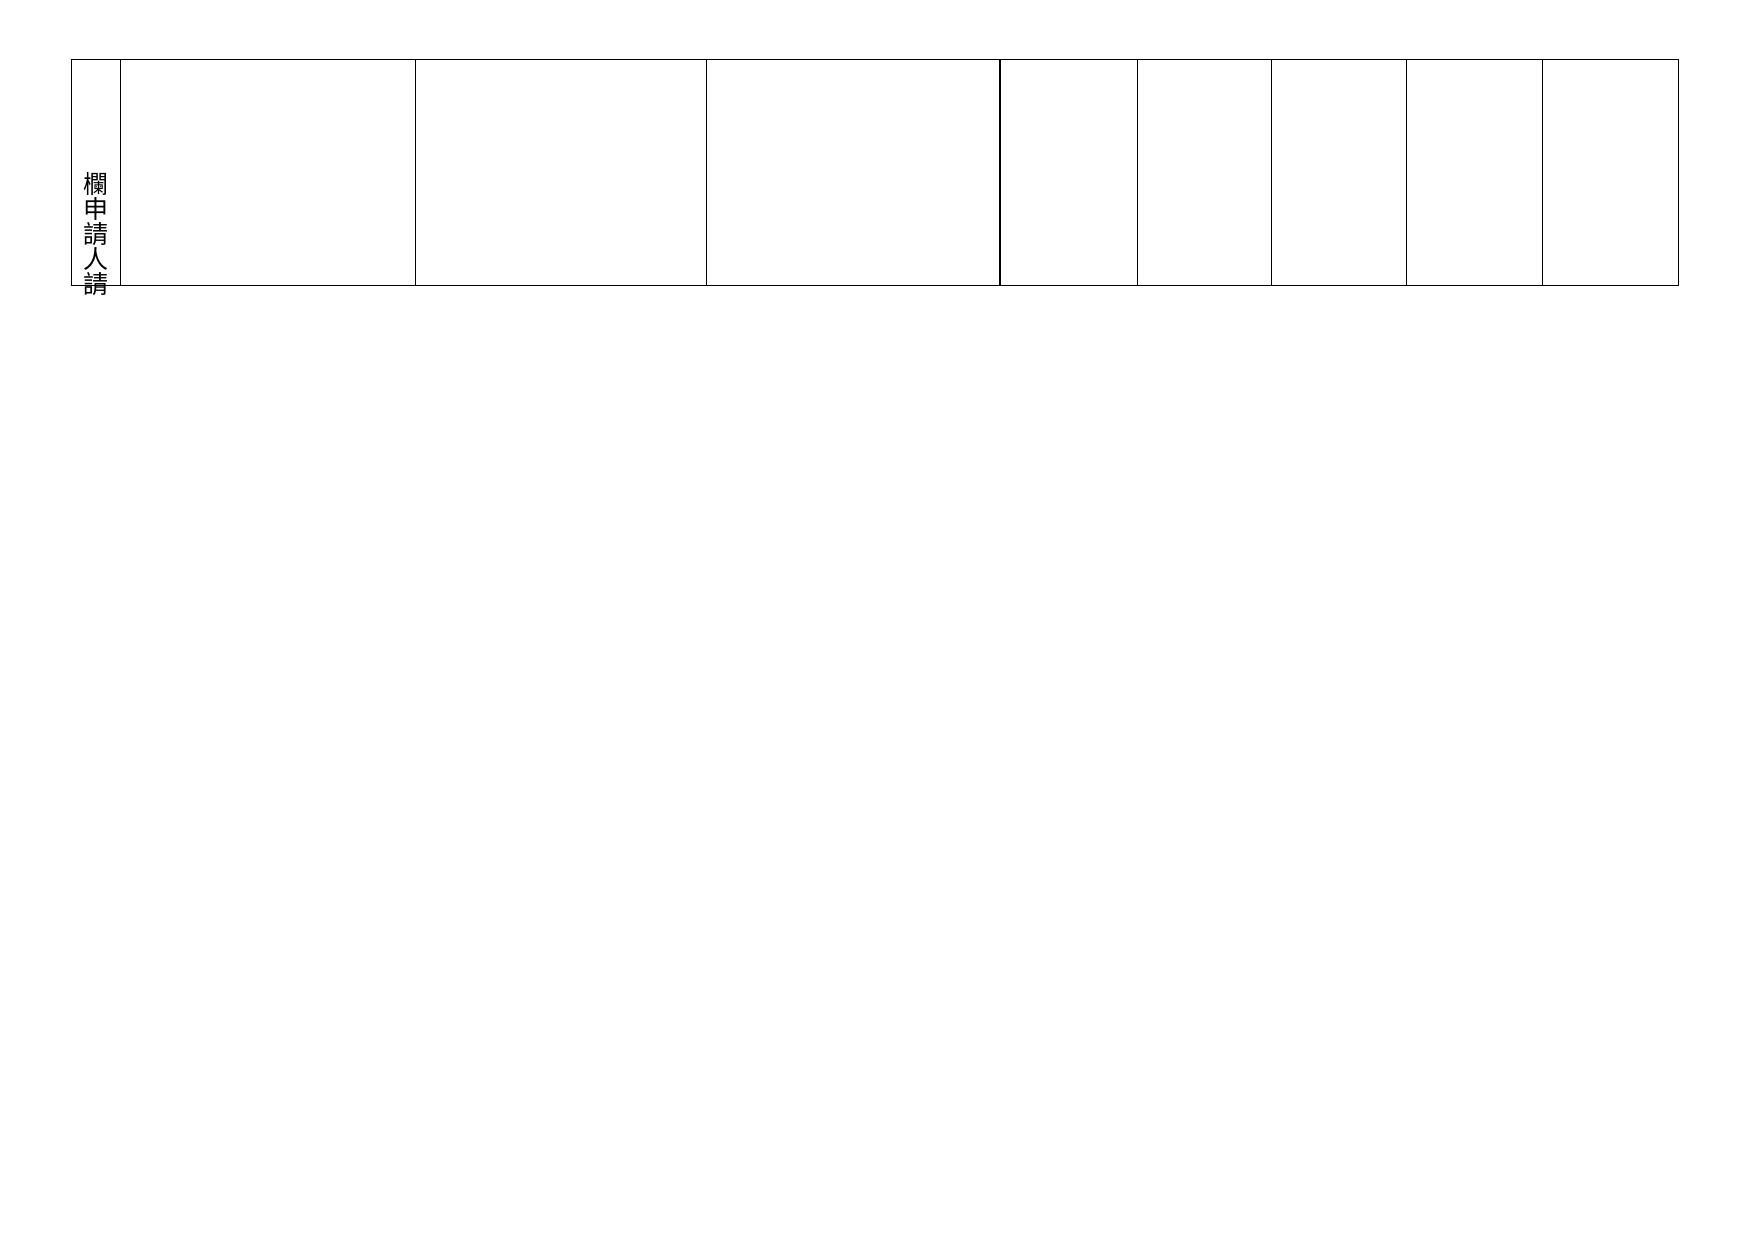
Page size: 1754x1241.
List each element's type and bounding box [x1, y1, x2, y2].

table_cell [1543, 60, 1678, 285]
table_cell [707, 60, 999, 285]
table_cell [1407, 60, 1542, 285]
table_cell [1272, 60, 1406, 285]
table_cell [416, 60, 706, 285]
table_cell [1001, 60, 1137, 285]
table_cell [1138, 60, 1271, 285]
